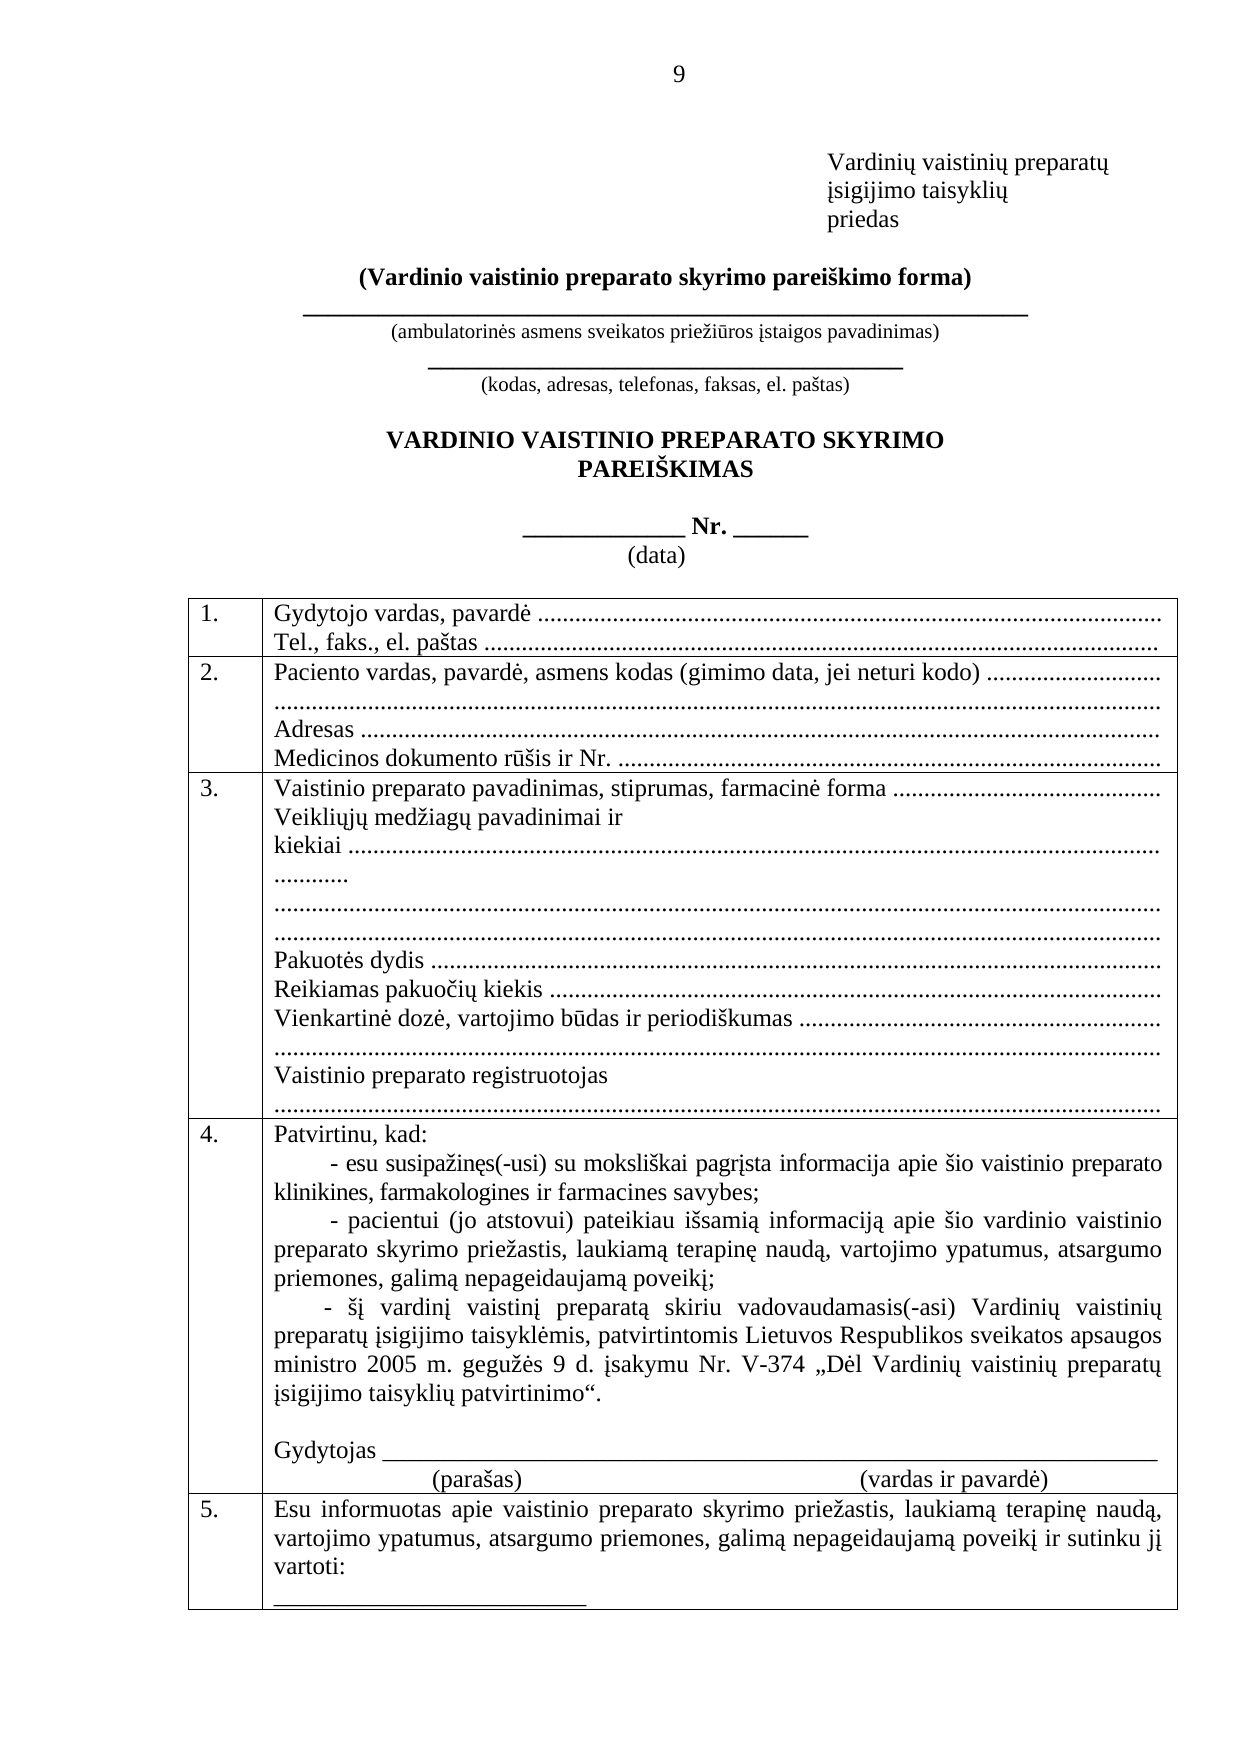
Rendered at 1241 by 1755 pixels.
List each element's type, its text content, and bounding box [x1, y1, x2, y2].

text VARDINIO VAISTINIO PREPARATO SKYRIMO [176, 425, 1155, 454]
table_cell Patvirtinu, kad: - esu susipažinęs(-usi) su moksliškai pagrįsta informacija apie šio vaistinio preparato klinikines, farmakologines ir farmacines savybes; - pacientui (jo atstovui) pateikiau išsamią informaciją apie šio vardinio vaistinio preparato skyrimo priežastis, laukiamą terapinę naudą, vartojimo ypatumus, atsargumo priemones, galimą nepageidaujamą poveikį; - šį vardinį vaistinį preparatą skiriu vadovaudamasis(-asi) Vardinių vaistinių preparatų įsigijimo taisyklėmis, patvirtintomis Lietuvos Respublikos sveikatos apsaugos ministro 2005 m. gegužės 9 d. įsakymu Nr. V-374 „Dėl Vardinių vaistinių preparatų įsigijimo taisyklių patvirtinimo“. Gydytojas ______________________________________________________________ (parašas) (vardas ir pavardė) [263, 1119, 1177, 1493]
table_header Gydytojo vardas, pavardė .................................................................................................... Tel., faks., el. paštas ............................................................................................................ [263, 599, 1177, 656]
table_cell 3. [189, 773, 262, 1118]
text (data) [177, 540, 1155, 569]
text _____________ Nr. ______ [176, 511, 1155, 540]
text Vardinių vaistinių preparatų [827, 147, 1162, 176]
text __________________________________________________________ [176, 291, 1155, 319]
text (Vardinio vaistinio preparato skyrimo pareiškimo forma) [176, 262, 1155, 291]
text priedas [827, 204, 1162, 233]
table_cell Paciento vardas, pavardė, asmens kodas (gimimo data, jei neturi kodo) ............................ .............................................................................................................................................. Adresas ................................................................................................................................ Medicinos dokumento rūšis ir Nr. ....................................................................................... [263, 657, 1177, 772]
table_cell 4. [189, 1119, 262, 1493]
table_header 1. [189, 599, 262, 656]
text (kodas, adresas, telefonas, faksas, el. paštas) [176, 372, 1155, 396]
text įsigijimo taisyklių [827, 176, 1162, 204]
table_cell Vaistinio preparato pavadinimas, stiprumas, farmacinė forma ........................................... Veikliųjų medžiagų pavadinimai ir kiekiai .............................................................................................................................................. .............................................................................................................................................. .............................................................................................................................................. Pakuotės dydis ..................................................................................................................... Reikiamas pakuočių kiekis .................................................................................................. Vienkartinė dozė, vartojimo būdas ir periodiškumas .......................................................... .............................................................................................................................................. Vaistinio preparato registruotojas .............................................................................................................................................. [263, 773, 1177, 1118]
text PAREIŠKIMAS [176, 454, 1155, 482]
text ______________________________________ [176, 343, 1155, 372]
table_cell Esu informuotas apie vaistinio preparato skyrimo priežastis, laukiamą terapinę naudą, vartojimo ypatumus, atsargumo priemones, galimą nepageidaujamą poveikį ir sutinku jį vartoti: _________________________ [263, 1494, 1177, 1609]
text (ambulatorinės asmens sveikatos priežiūros įstaigos pavadinimas) [176, 319, 1155, 343]
table_cell 5. [189, 1494, 262, 1609]
table_cell 2. [189, 657, 262, 772]
